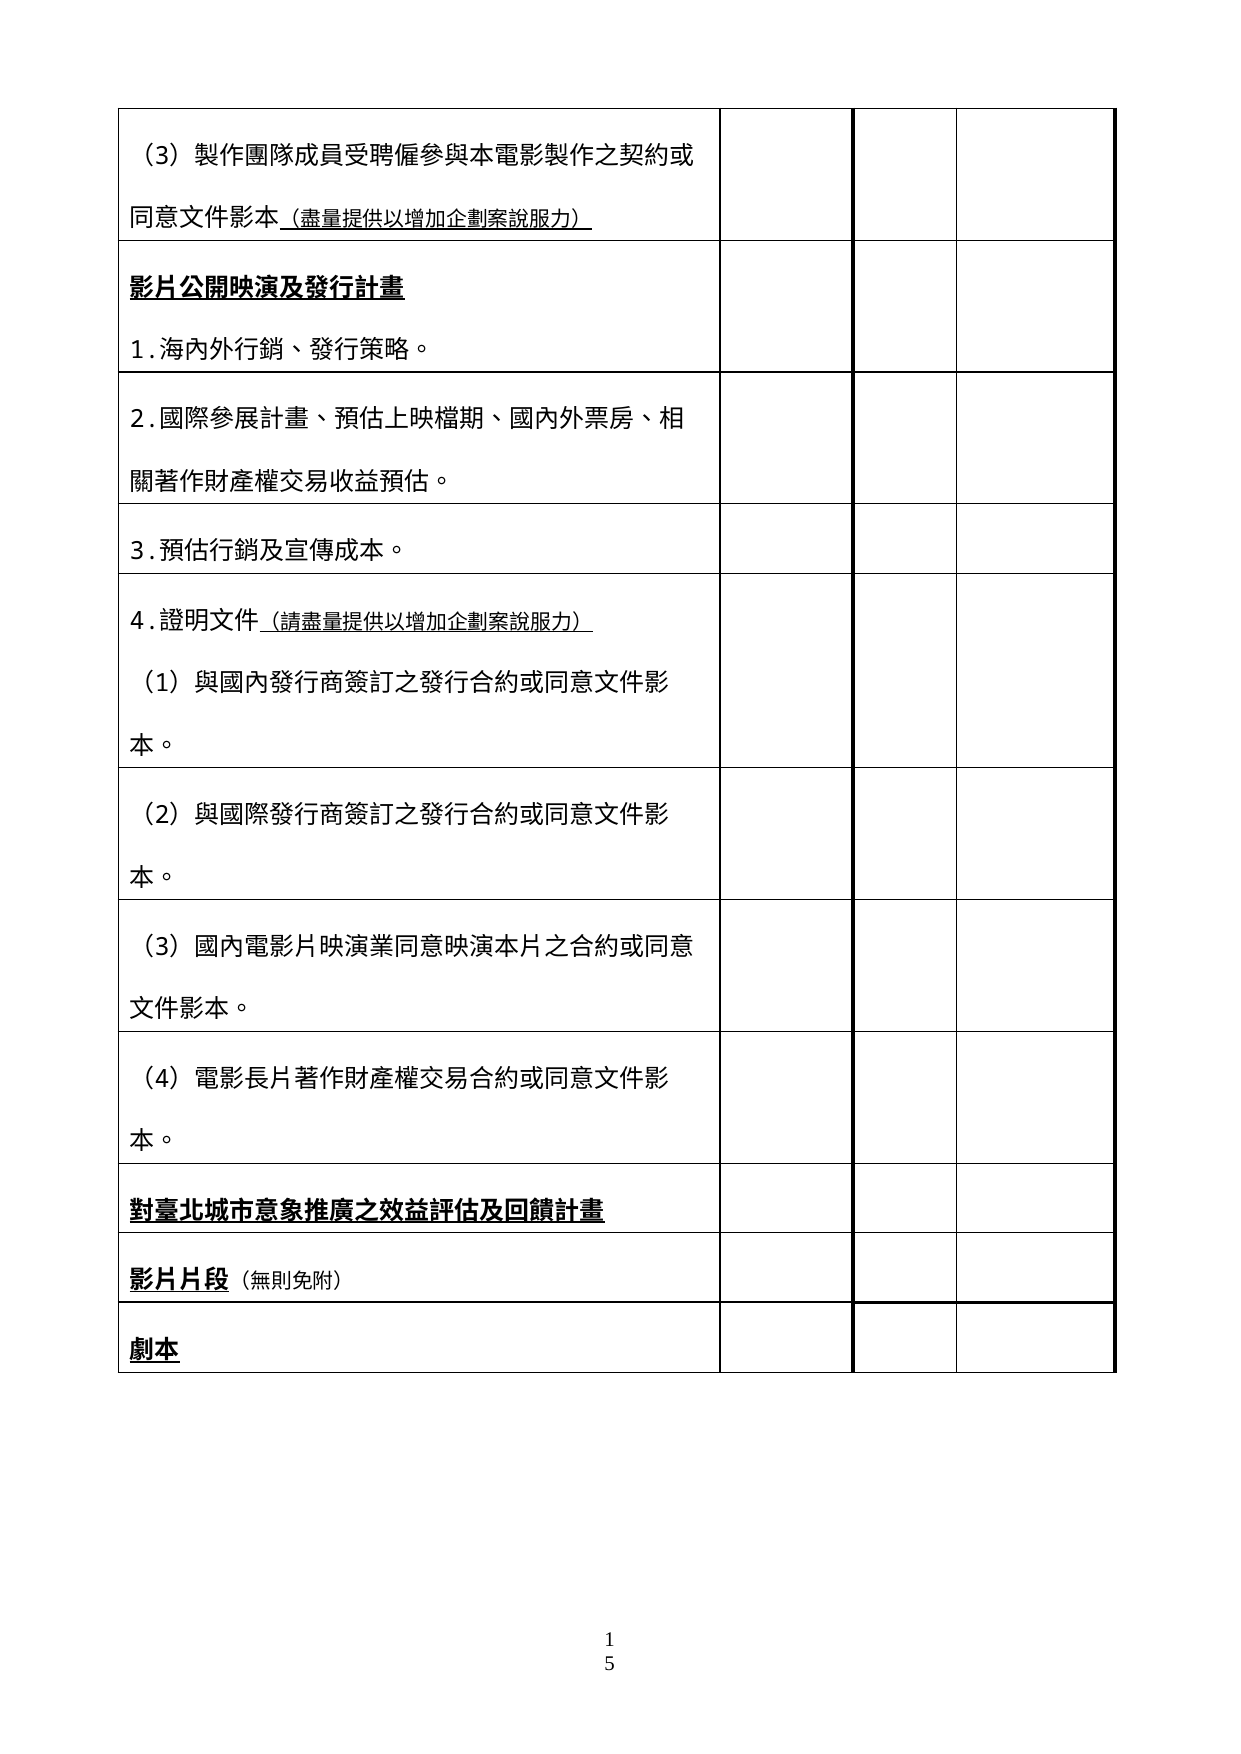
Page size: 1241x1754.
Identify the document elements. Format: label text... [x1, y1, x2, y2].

table_cell （3）國內電影片映演業同意映演本片之合約或同意文件影本。 [119, 900, 719, 1031]
table_cell [855, 504, 956, 573]
table_cell [957, 1304, 1113, 1372]
table_cell [855, 1032, 956, 1163]
table_cell [855, 373, 956, 503]
table_cell [957, 373, 1113, 503]
table_cell [957, 1032, 1113, 1163]
table_cell [721, 1032, 851, 1163]
table_cell [721, 900, 851, 1031]
table_cell [855, 1304, 956, 1372]
table_cell [957, 900, 1113, 1031]
table_cell [957, 109, 1113, 239]
table_cell [721, 574, 851, 767]
table_cell [957, 1233, 1113, 1301]
table_cell [957, 241, 1113, 371]
table_cell [721, 768, 851, 899]
table_cell [721, 1164, 851, 1232]
table_cell [855, 768, 956, 899]
table_cell [855, 574, 956, 767]
table_cell [721, 241, 851, 371]
table_cell 對臺北城市意象推廣之效益評估及回饋計畫 [119, 1164, 719, 1232]
table_cell [957, 574, 1113, 767]
table_cell 劇本 [119, 1303, 719, 1372]
table_cell （4）電影長片著作財產權交易合約或同意文件影本。 [119, 1032, 719, 1163]
table_cell [721, 1233, 851, 1301]
table_cell 4.證明文件（請盡量提供以增加企劃案說服力） （1）與國內發行商簽訂之發行合約或同意文件影本。 [119, 574, 719, 767]
table_cell （3）製作團隊成員受聘僱參與本電影製作之契約或同意文件影本（盡量提供以增加企劃案說服力） [119, 109, 719, 239]
table_cell [855, 241, 956, 371]
table_cell （2）與國際發行商簽訂之發行合約或同意文件影本。 [119, 768, 719, 899]
table_cell 3.預估行銷及宣傳成本。 [119, 504, 719, 573]
table_cell [721, 373, 851, 503]
table_cell [855, 900, 956, 1031]
table_cell [957, 504, 1113, 573]
table_cell [957, 1164, 1113, 1232]
table_cell 影片片段（無則免附） [119, 1233, 719, 1301]
table_cell 影片公開映演及發行計畫 1.海內外行銷、發行策略。 [119, 241, 719, 371]
table_cell [721, 504, 851, 573]
table_cell [721, 109, 851, 239]
table_cell [855, 109, 956, 239]
table_cell [855, 1164, 956, 1232]
table_cell [957, 768, 1113, 899]
table_cell [721, 1303, 851, 1372]
table_cell [855, 1233, 956, 1301]
table_cell 2.國際參展計畫、預估上映檔期、國內外票房、相關著作財產權交易收益預估。 [119, 373, 719, 503]
